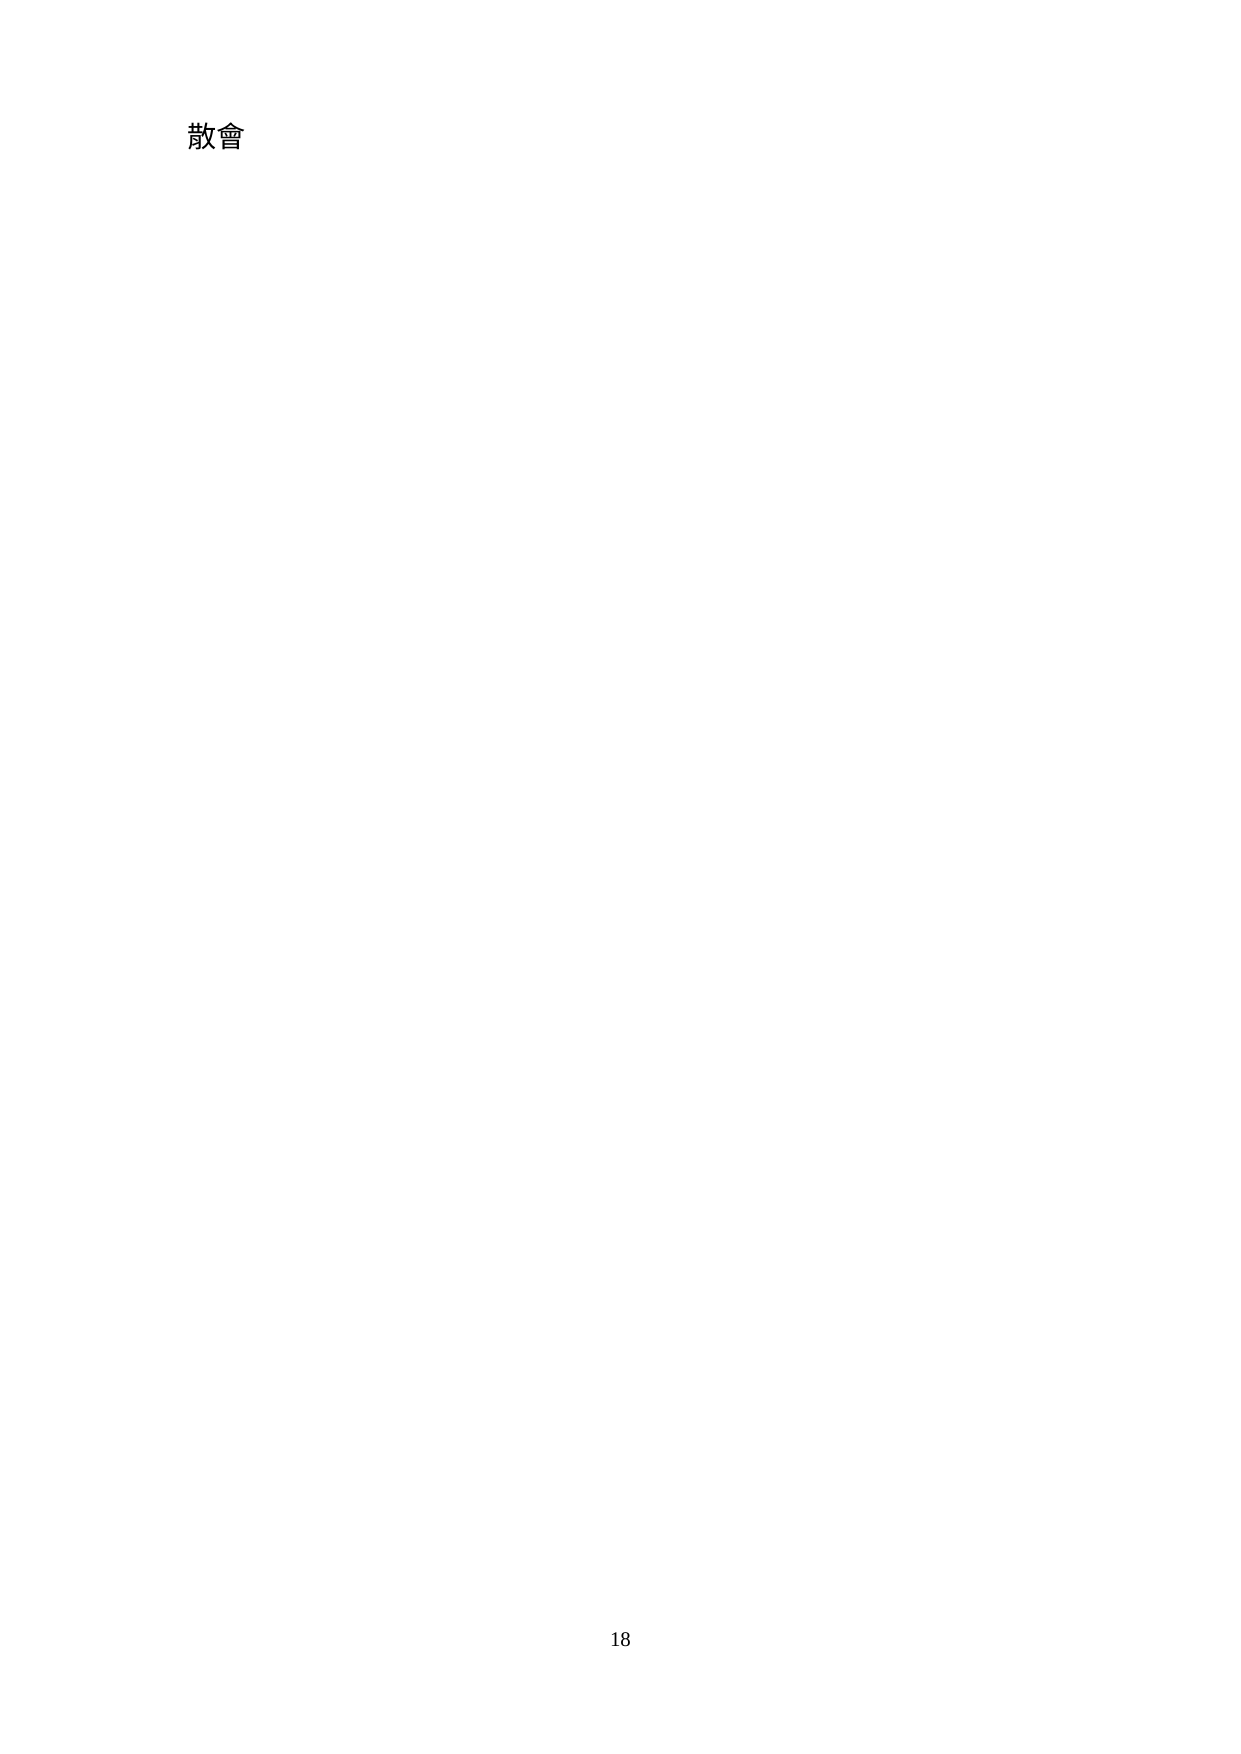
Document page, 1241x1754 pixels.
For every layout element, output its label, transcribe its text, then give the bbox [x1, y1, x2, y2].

text 散會 [187, 108, 1053, 158]
